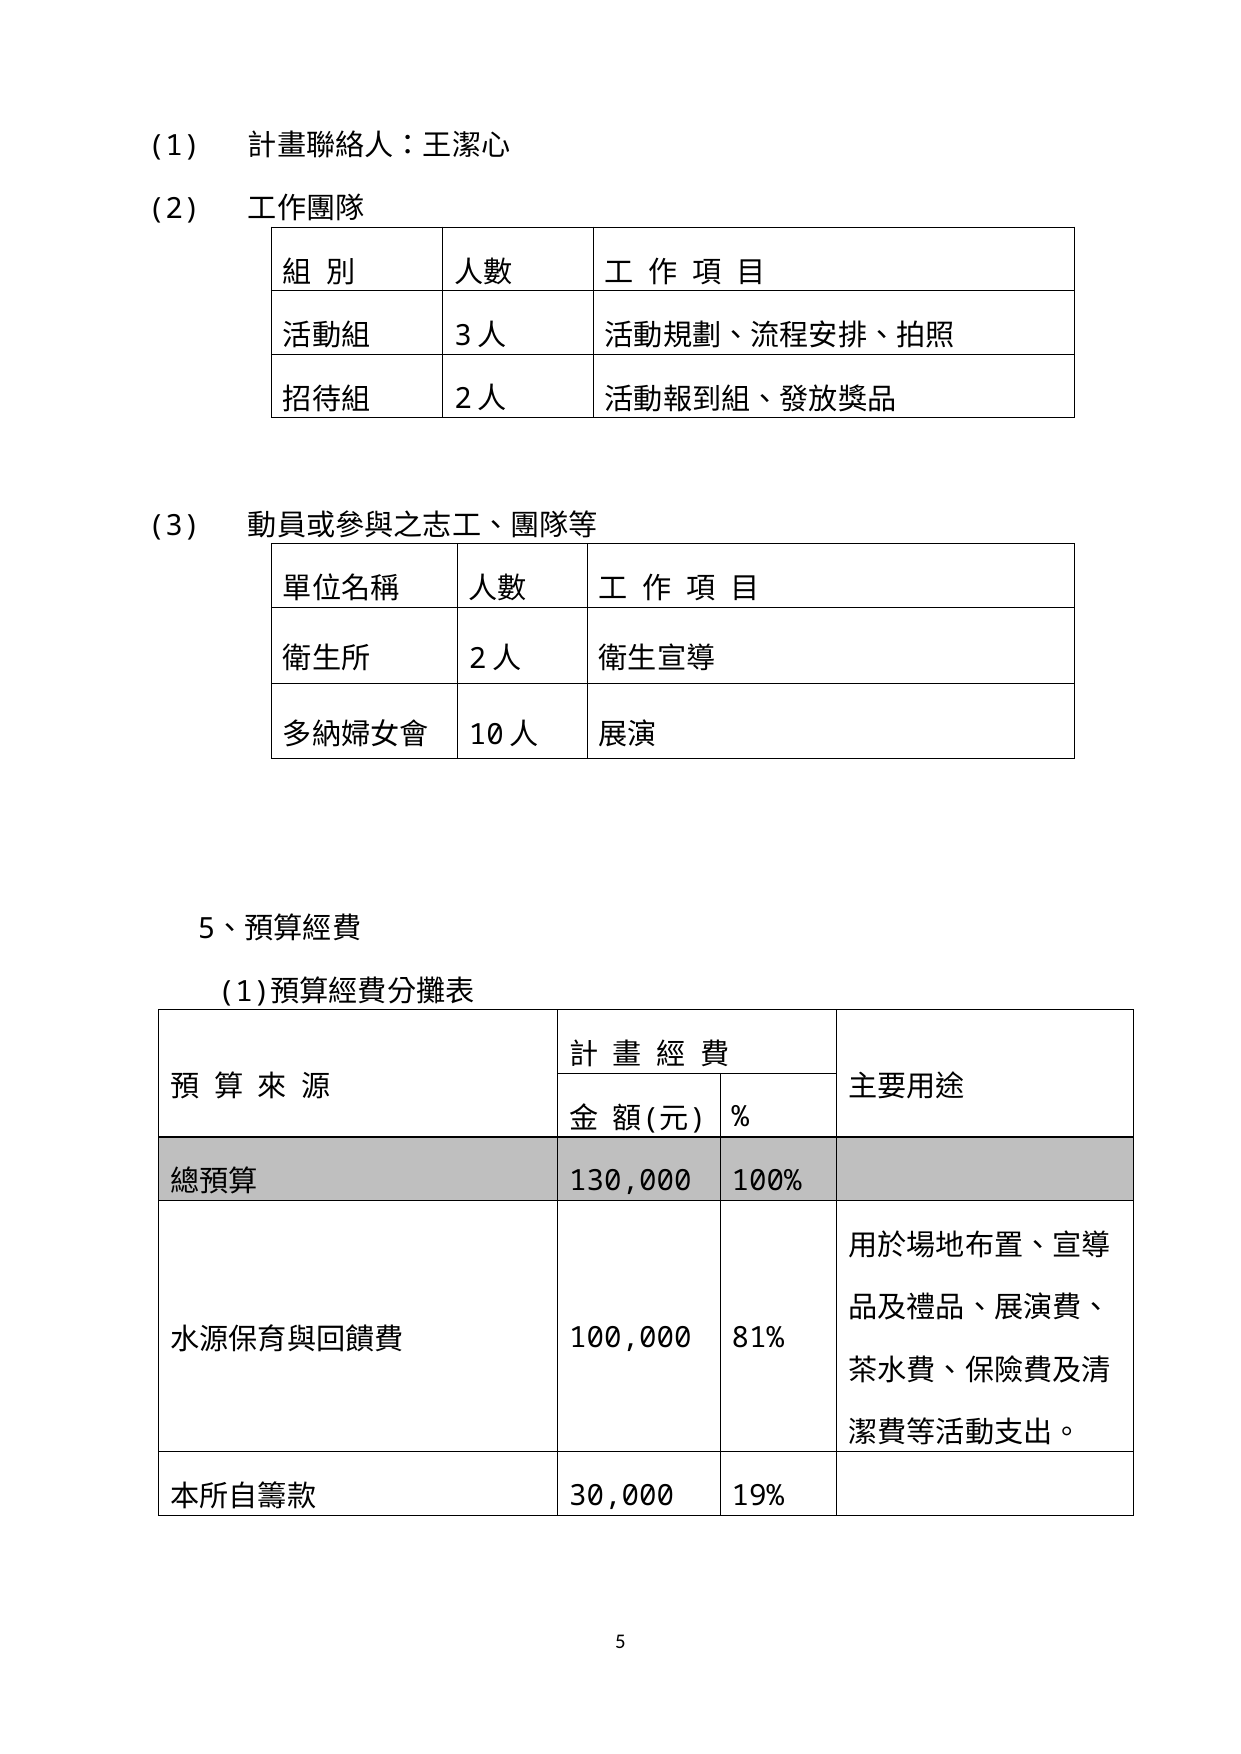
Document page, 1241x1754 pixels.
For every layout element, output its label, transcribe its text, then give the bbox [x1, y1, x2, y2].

list 工作團隊 [148, 164, 1092, 227]
table_cell [837, 1452, 1133, 1514]
table_header 單位名稱 [272, 544, 457, 607]
table_cell 2人 [458, 608, 587, 683]
list 動員或參與之志工、團隊等 [148, 481, 1092, 543]
table_cell 2人 [443, 355, 593, 417]
table_header 工 作 項 目 [594, 228, 1074, 290]
table_cell 活動規劃、流程安排、拍照 [594, 291, 1074, 354]
table_cell 水源保育與回饋費 [159, 1201, 557, 1451]
table_cell 用於場地布置、宣導品及禮品、展演費、茶水費、保險費及清潔費等活動支出。 [837, 1201, 1133, 1451]
table_header 人數 [458, 544, 587, 607]
table_cell 總預算 [159, 1138, 557, 1200]
table_cell 100,000 [558, 1201, 720, 1451]
table_cell 活動報到組、發放獎品 [594, 355, 1074, 417]
text (1)預算經費分攤表 [148, 947, 1092, 1009]
table_cell 衛生所 [272, 608, 457, 683]
table_cell 100% [721, 1138, 836, 1200]
table_header 主要用途 [837, 1010, 1133, 1136]
table_cell 招待組 [272, 355, 442, 417]
table_cell 多納婦女會 [272, 684, 457, 758]
list 計畫聯絡人：王潔心 [148, 102, 1092, 164]
table_cell 10人 [458, 684, 587, 758]
table_cell % [721, 1074, 836, 1136]
table_header 組 別 [272, 228, 442, 290]
table_cell 130,000 [558, 1138, 720, 1200]
table_header 工 作 項 目 [588, 544, 1074, 607]
table_cell 活動組 [272, 291, 442, 354]
table_cell 衛生宣導 [588, 608, 1074, 683]
table_header 計 畫 經 費 [558, 1010, 836, 1073]
table_cell 金 額(元) [558, 1074, 720, 1136]
table_cell 本所自籌款 [159, 1452, 557, 1514]
table_cell 3人 [443, 291, 593, 354]
table_cell 30,000 [558, 1452, 720, 1514]
table_cell 81% [721, 1201, 836, 1451]
table_cell [837, 1138, 1133, 1200]
table_header 預 算 來 源 [159, 1010, 557, 1136]
table_header 人數 [443, 228, 593, 290]
table_cell 展演 [588, 684, 1074, 758]
text 5、預算經費 [198, 884, 1092, 947]
table_cell 19% [721, 1452, 836, 1514]
